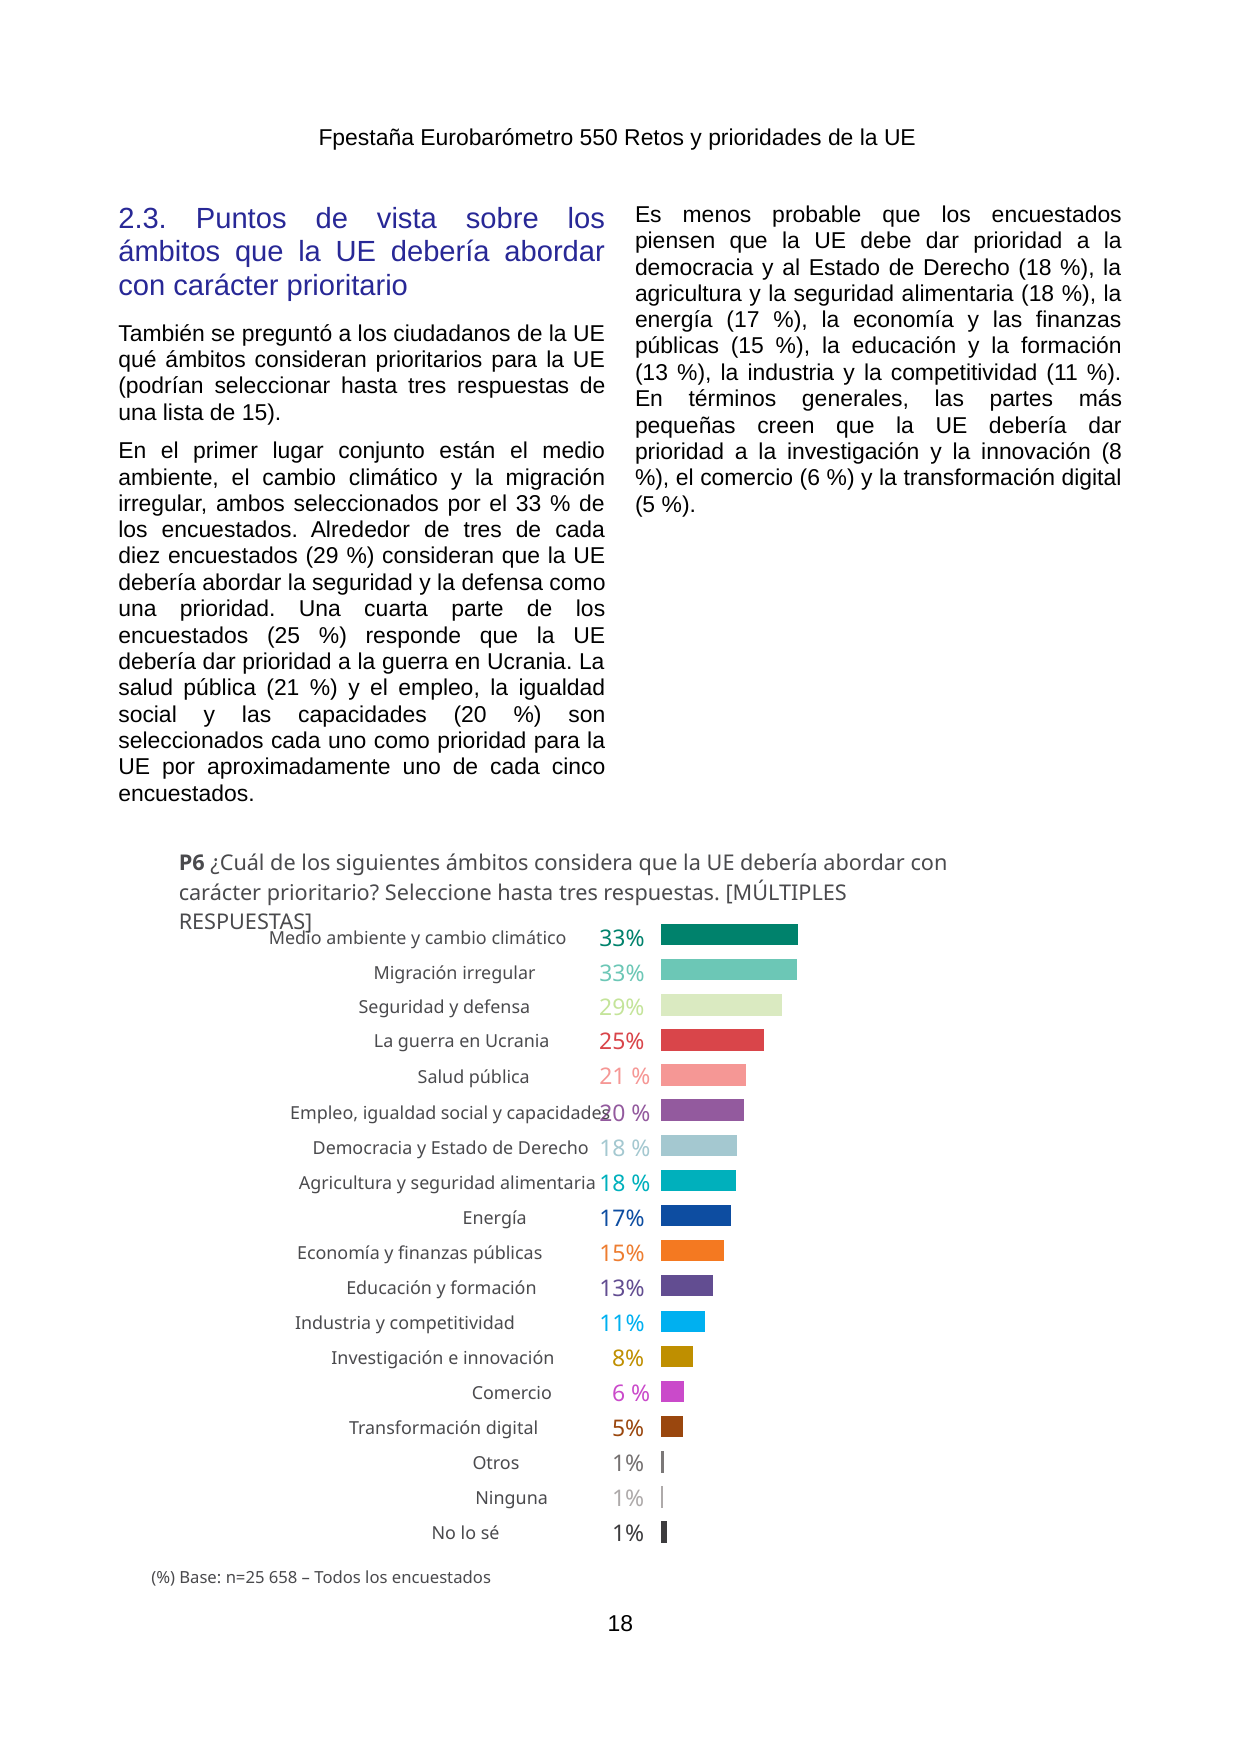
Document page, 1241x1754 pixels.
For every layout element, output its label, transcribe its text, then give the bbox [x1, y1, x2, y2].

text Es menos probable que los encuestados piensen que la UE debe dar prioridad a la democracia y al Estado de Derecho (18 %), la agricultura y la seguridad alimentaria (18 %), la energía (17 %), la economía y las finanzas públicas (15 %), la educación y la formación (13 %), la industria y la competitividad (11 %). En términos generales, las partes más pequeñas creen que la UE debería dar prioridad a la investigación y la innovación (8 %), el comercio (6 %) y la transformación digital (5 %). [635, 201, 1122, 517]
text También se preguntó a los ciudadanos de la UE qué ámbitos consideran prioritarios para la UE (podrían seleccionar hasta tres respuestas de una lista de 15). [118, 320, 605, 425]
text En el primer lugar conjunto están el medio ambiente, el cambio climático y la migración irregular, ambos seleccionados por el 33 % de los encuestados. Alrededor de tres de cada diez encuestados (29 %) consideran que la UE debería abordar la seguridad y la defensa como una prioridad. Una cuarta parte de los encuestados (25 %) responde que la UE debería dar prioridad a la guerra en Ucrania. La salud pública (21 %) y el empleo, la igualdad social y las capacidades (20 %) son seleccionados cada uno como prioridad para la UE por aproximadamente uno de cada cinco encuestados. [118, 437, 605, 806]
subtitle 2.3. Puntos de vista sobre los ámbitos que la UE debería abordar con carácter prioritario [118, 201, 605, 301]
